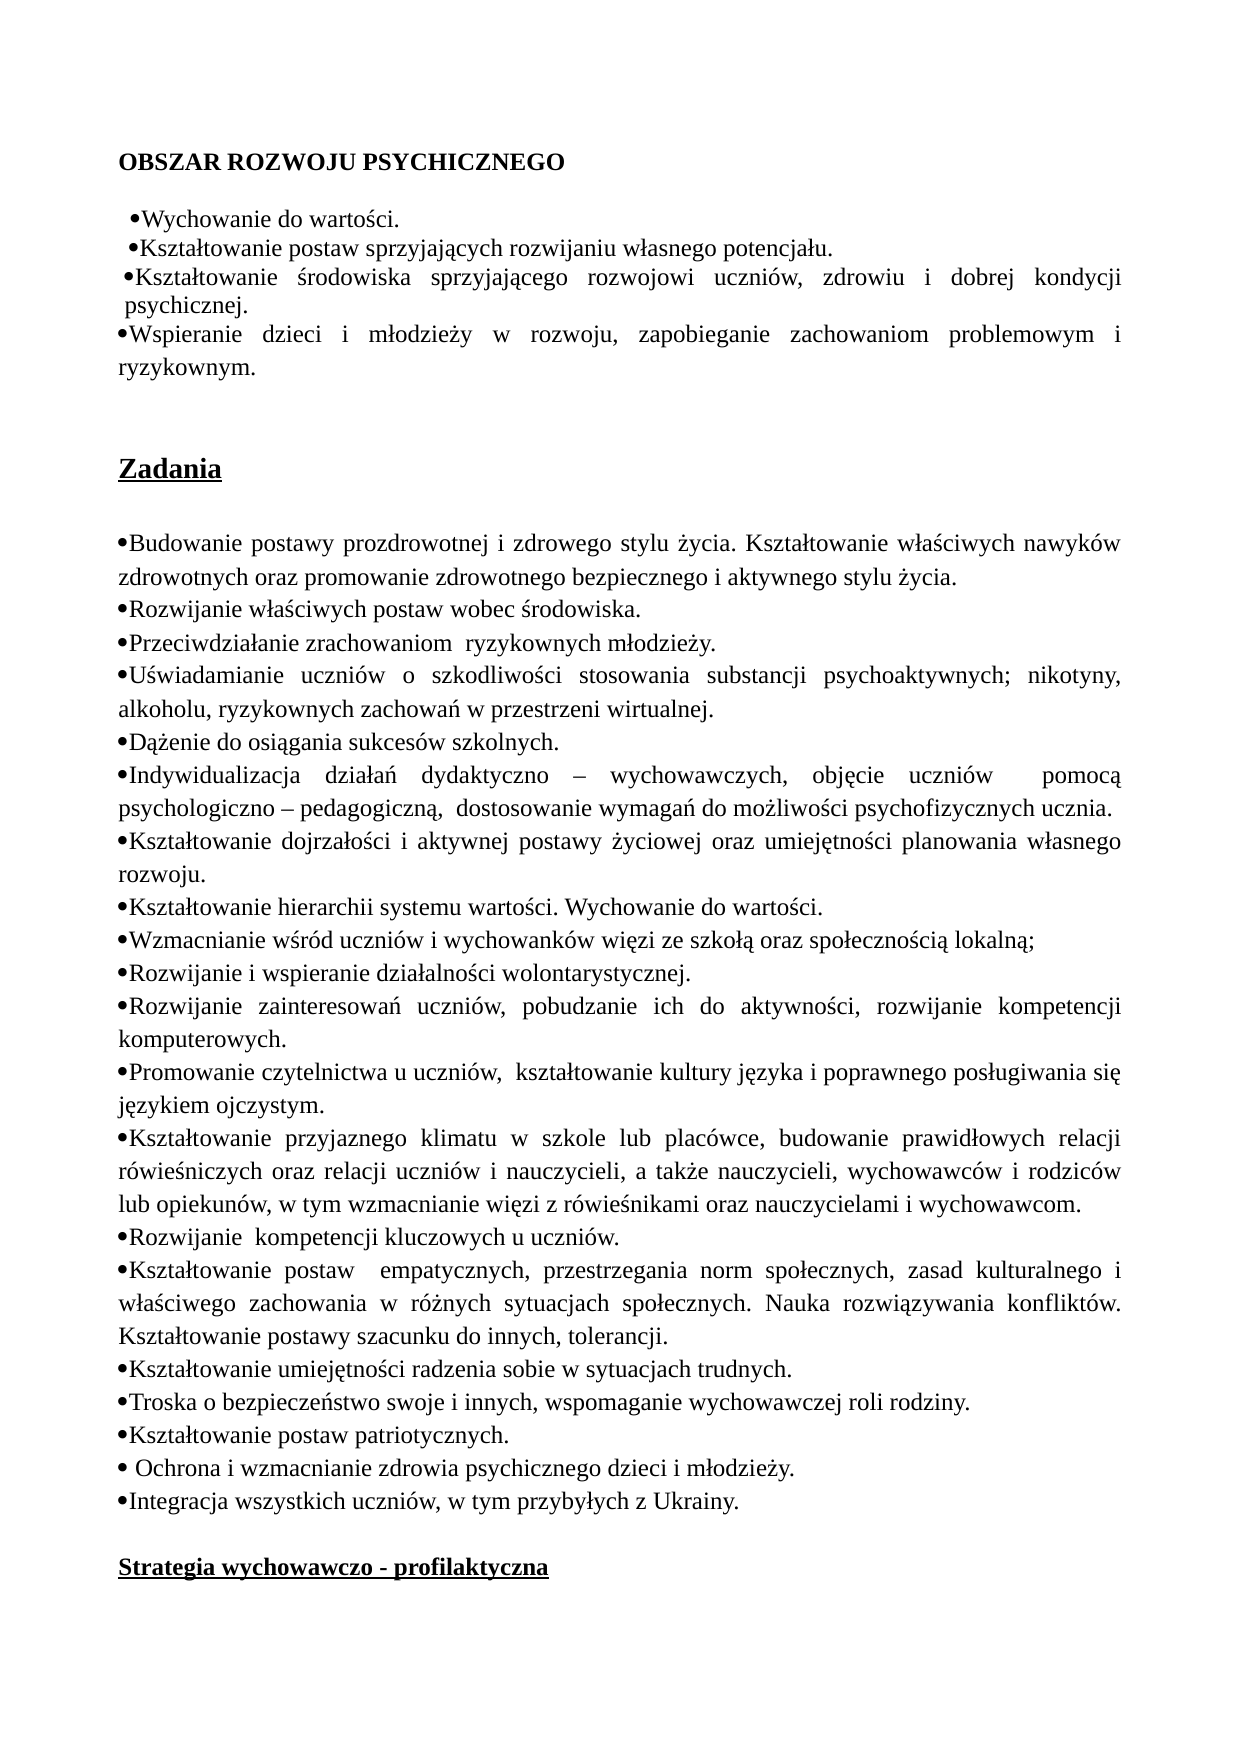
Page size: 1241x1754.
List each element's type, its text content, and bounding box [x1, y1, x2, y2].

text Zadania [118, 451, 1122, 485]
list Dążenie do osiągania sukcesów szkolnych. [118, 727, 1122, 755]
list Uświadamianie uczniów o szkodliwości stosowania substancji psychoaktywnych; nikotyny, alkoholu, ryzykownych zachowań w przestrzeni wirtualnej. [118, 661, 1122, 722]
list Kształtowanie postaw sprzyjających rozwijaniu własnego potencjału. [129, 233, 1122, 262]
list Wychowanie do wartości. [131, 204, 1122, 233]
list Rozwijanie i wspieranie działalności wolontarystycznej. [118, 958, 1122, 987]
list Troska o bezpieczeństwo swoje i innych, wspomaganie wychowawczej roli rodziny. [118, 1387, 1122, 1416]
list Budowanie postawy prozdrowotnej i zdrowego stylu życia. Kształtowanie właściwych nawyków zdrowotnych oraz promowanie zdrowotnego bezpiecznego i aktywnego stylu życia. [118, 528, 1122, 590]
list Kształtowanie hierarchii systemu wartości. Wychowanie do wartości. [118, 892, 1122, 921]
list Integracja wszystkich uczniów, w tym przybyłych z Ukrainy. [118, 1486, 1122, 1515]
list Rozwijanie kompetencji kluczowych u uczniów. [118, 1222, 1122, 1251]
list Promowanie czytelnictwa u uczniów, kształtowanie kultury języka i poprawnego posługiwania się językiem ojczystym. [118, 1057, 1122, 1119]
list Wspieranie dzieci i młodzieży w rozwoju, zapobieganie zachowaniom problemowym i ryzykownym. [118, 319, 1122, 381]
list Rozwijanie zainteresowań uczniów, pobudzanie ich do aktywności, rozwijanie kompetencji komputerowych. [118, 991, 1122, 1053]
text OBSZAR ROZWOJU PSYCHICZNEGO [118, 147, 1122, 176]
list Ochrona i wzmacnianie zdrowia psychicznego dzieci i młodzieży. [118, 1453, 1122, 1482]
list Kształtowanie umiejętności radzenia sobie w sytuacjach trudnych. [118, 1354, 1122, 1383]
list Rozwijanie właściwych postaw wobec środowiska. [118, 594, 1122, 623]
list Wzmacnianie wśród uczniów i wychowanków więzi ze szkołą oraz społecznością lokalną; [118, 925, 1122, 953]
list Kształtowanie środowiska sprzyjającego rozwojowi uczniów, zdrowiu i dobrej kondycji psychicznej. [124, 262, 1122, 319]
list Kształtowanie przyjaznego klimatu w szkole lub placówce, budowanie prawidłowych relacji rówieśniczych oraz relacji uczniów i nauczycieli, a także nauczycieli, wychowawców i rodziców lub opiekunów, w tym wzmacnianie więzi z rówieśnikami oraz nauczycielami i wychowawcom. [118, 1123, 1122, 1218]
list Indywidualizacja działań dydaktyczno – wychowawczych, objęcie uczniów pomocą psychologiczno – pedagogiczną, dostosowanie wymagań do możliwości psychofizycznych ucznia. [118, 760, 1122, 821]
list Kształtowanie postaw empatycznych, przestrzegania norm społecznych, zasad kulturalnego i właściwego zachowania w różnych sytuacjach społecznych. Nauka rozwiązywania konfliktów. Kształtowanie postawy szacunku do innych, tolerancji. [118, 1255, 1122, 1350]
text Strategia wychowawczo - profilaktyczna [118, 1552, 1122, 1581]
list Przeciwdziałanie zrachowaniom ryzykownych młodzieży. [118, 628, 1122, 656]
list Kształtowanie postaw patriotycznych. [118, 1420, 1122, 1449]
list Kształtowanie dojrzałości i aktywnej postawy życiowej oraz umiejętności planowania własnego rozwoju. [118, 826, 1122, 887]
